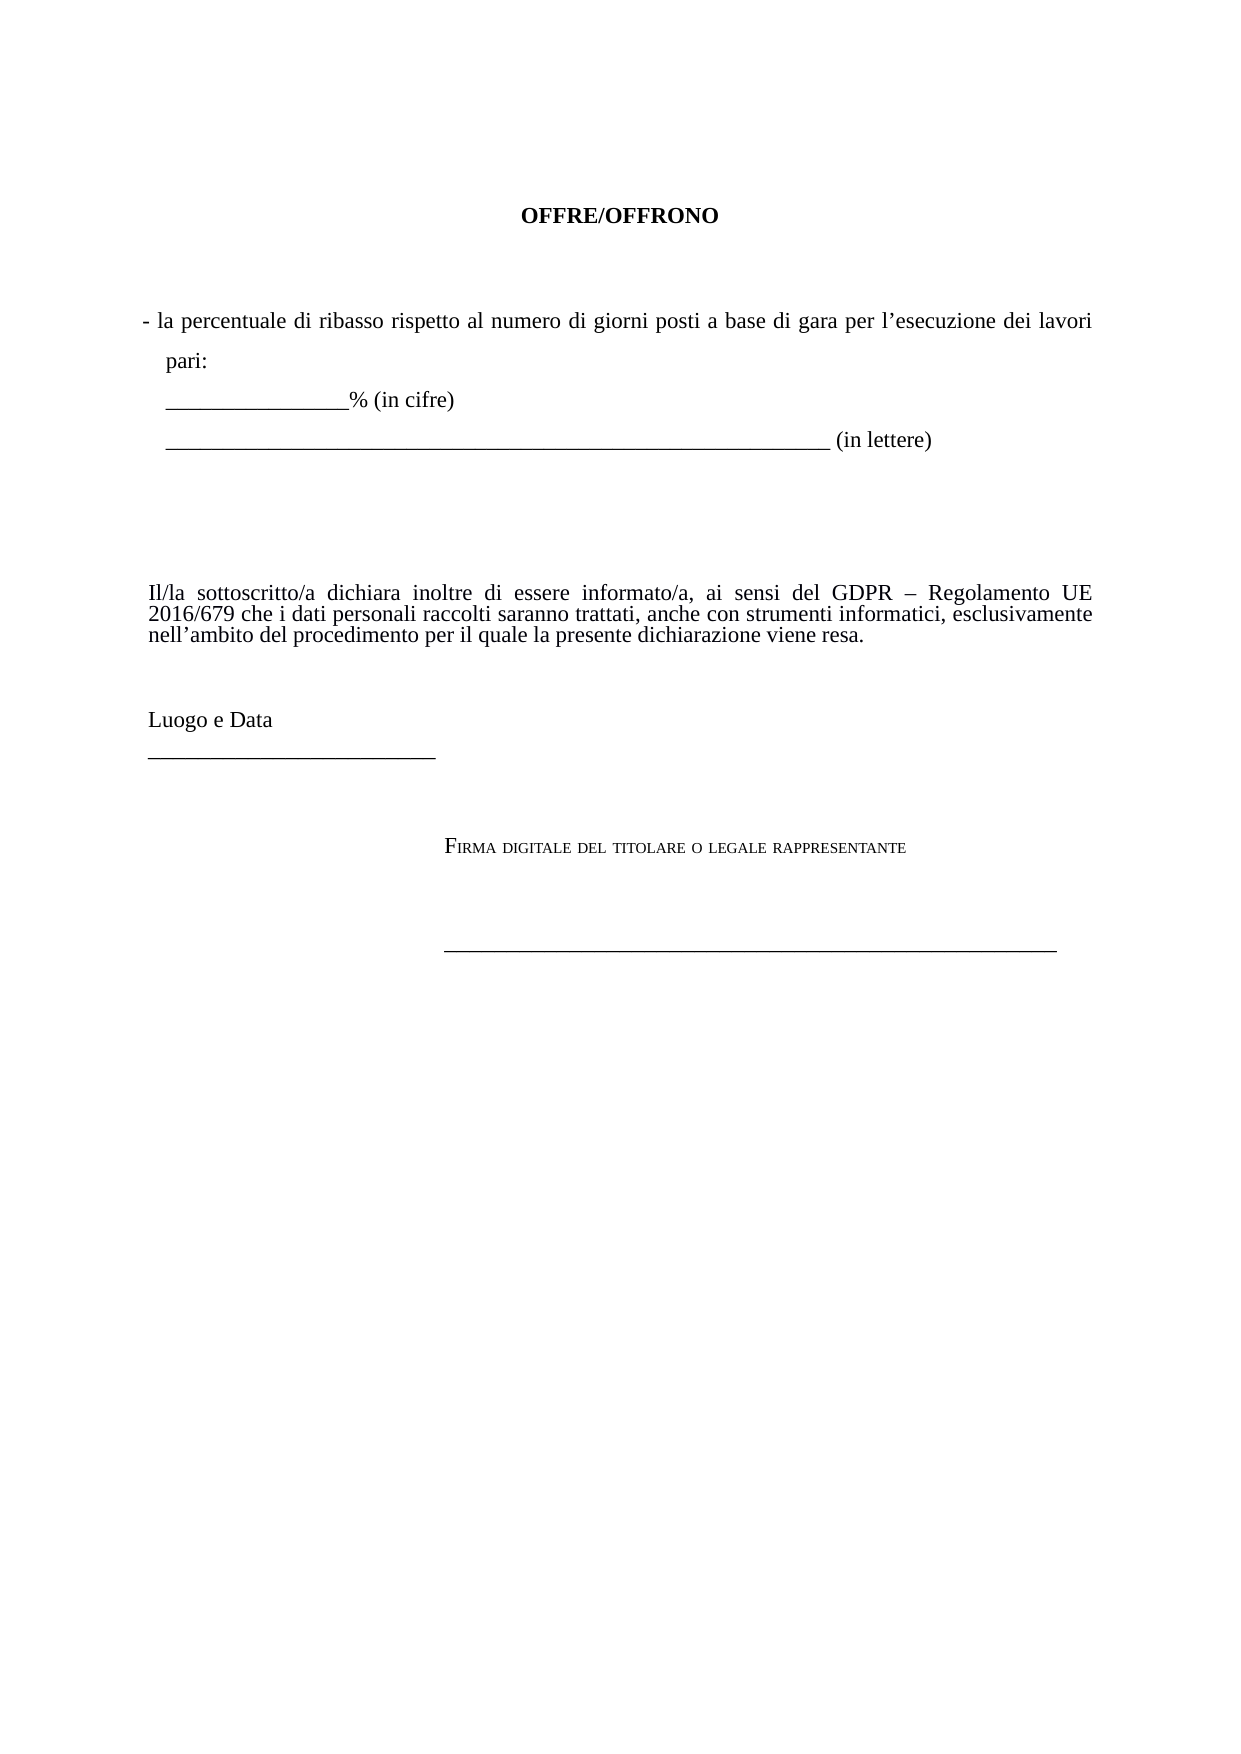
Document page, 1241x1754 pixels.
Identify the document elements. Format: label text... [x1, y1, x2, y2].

text __________________________________________________________ (in lettere) [166, 426, 1094, 452]
subtitle Firma digitale del titolare o legale rappresentante [444, 832, 1094, 858]
text _________________________________________________ [444, 926, 1094, 955]
text _______________________ [148, 733, 1094, 762]
text ________________% (in cifre) [166, 387, 1094, 413]
text Luogo e Data [148, 707, 1094, 733]
text Il/la sottoscritto/a dichiara inoltre di essere informato/a, ai sensi del GDPR – Regolamento UE 2016/679 che i dati personali raccolti saranno trattati, anche con strumenti informatici, esclusivamente nell’ambito del procedimento per il quale la presente dichiarazione viene resa. [148, 584, 1094, 646]
text - la percentuale di ribasso rispetto al numero di giorni posti a base di gara per l’esecuzione dei lavori pari: [142, 308, 1094, 373]
text OFFRE/OFFRONO [148, 202, 1092, 229]
